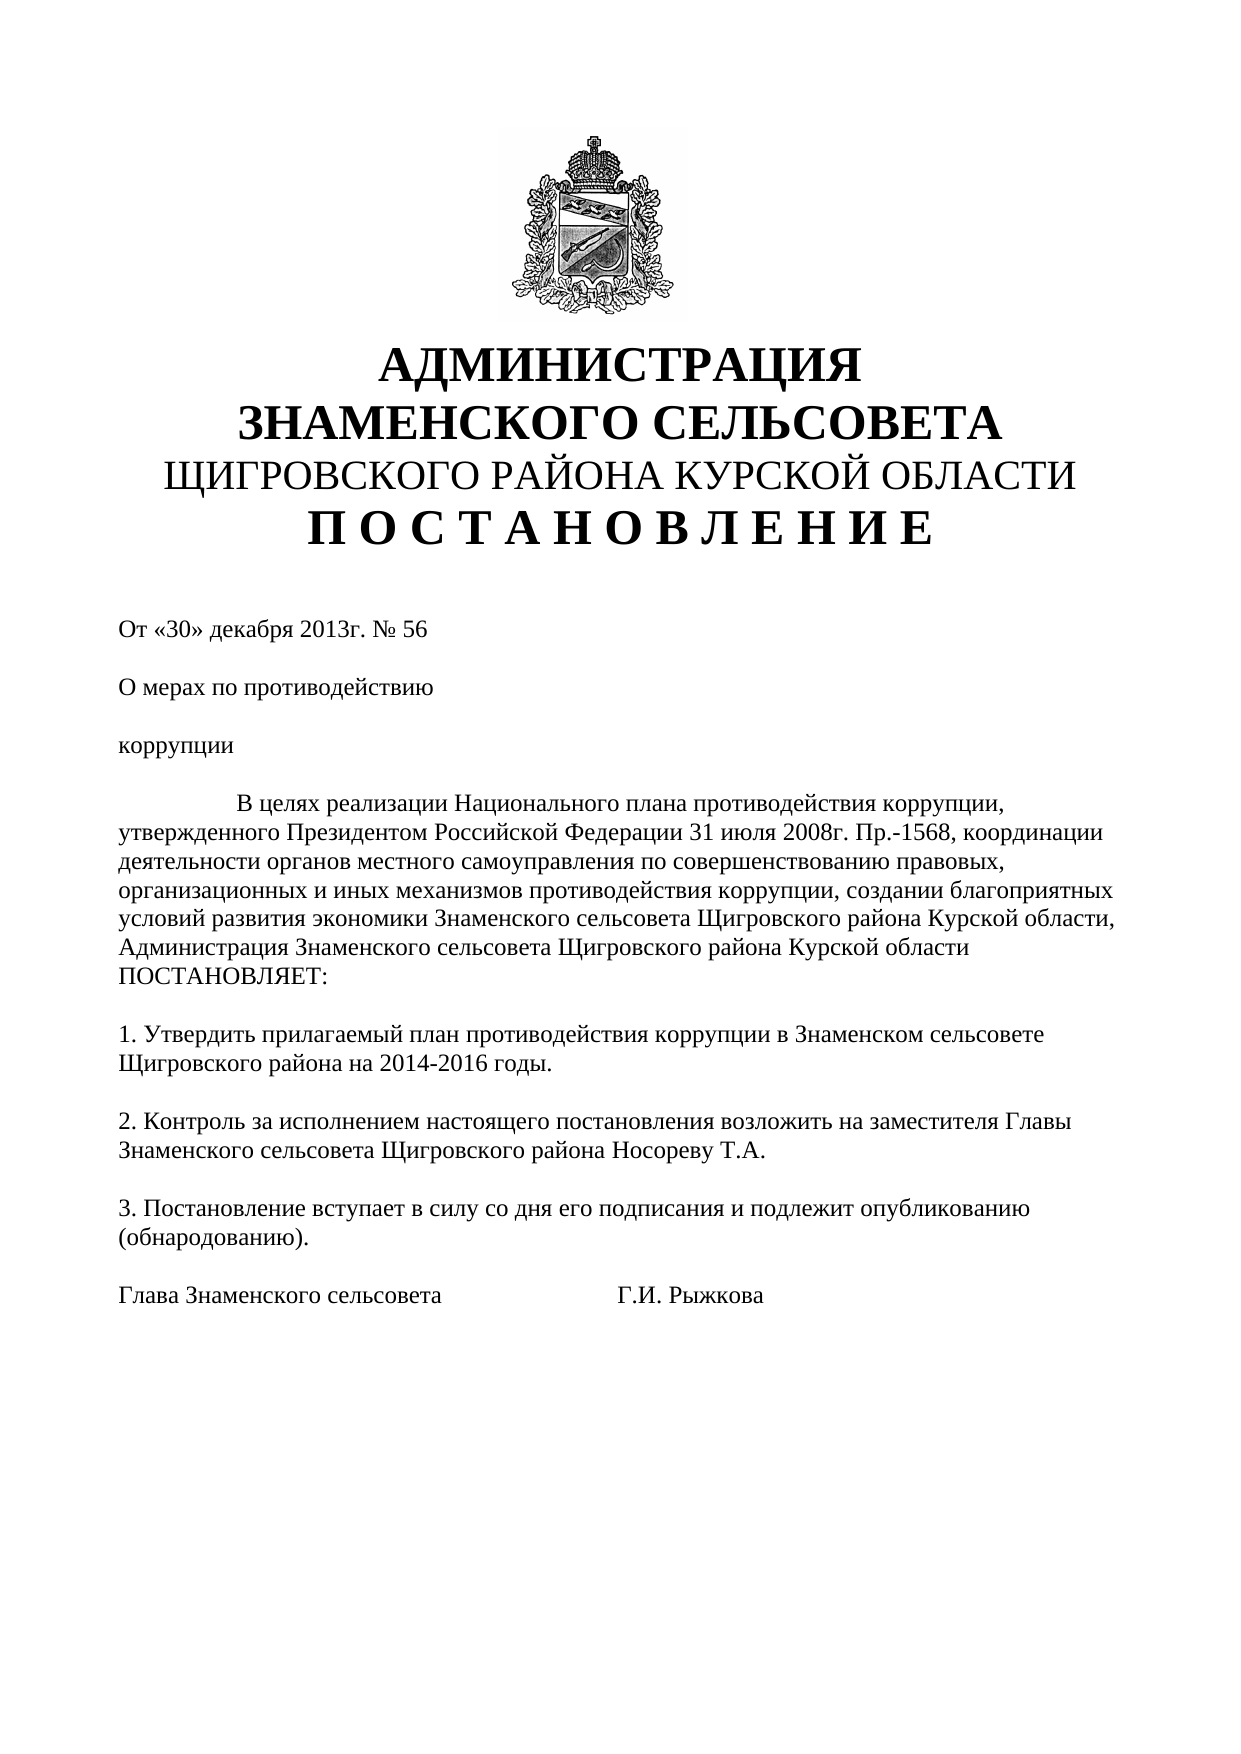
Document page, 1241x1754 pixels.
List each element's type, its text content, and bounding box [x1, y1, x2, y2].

text коррупции [118, 730, 1122, 759]
text В целях реализации Национального плана противодействия коррупции, утвержденного Президентом Российской Федерации 31 июля 2008г. Пр.-1568, координации деятельности органов местного самоуправления по совершенствованию правовых, организационных и иных механизмов противодействия коррупции, создании благоприятных условий развития экономики Знаменского сельсовета Щигровского района Курской области, Администрация Знаменского сельсовета Щигровского района Курской области ПОСТАНОВЛЯЕТ: [118, 788, 1122, 990]
text 1. Утвердить прилагаемый план противодействия коррупции в Знаменском сельсовете Щигровского района на 2014-2016 годы. [118, 1019, 1122, 1077]
text 2. Контроль за исполнением настоящего постановления возложить на заместителя Главы Знаменского сельсовета Щигровского района Носореву Т.А. [118, 1106, 1122, 1164]
text Глава Знаменского сельсовета Г.И. Рыжкова [118, 1280, 1122, 1309]
text От «30» декабря 2013г. № 56 [118, 614, 1122, 642]
text 3. Постановление вступает в силу со дня его подписания и подлежит опубликованию (обнародованию). [118, 1193, 1122, 1251]
text АДМИНИСТРАЦИЯ ЗНАМЕНСКОГО СЕЛЬСОВЕТА ЩИГРОВСКОГО РАЙОНА КУРСКОЙ ОБЛАСТИ [118, 335, 1122, 498]
text О мерах по противодействию [118, 672, 1122, 701]
picture [498, 127, 688, 322]
text П О С Т А Н О В Л Е Н И Е [118, 498, 1122, 556]
